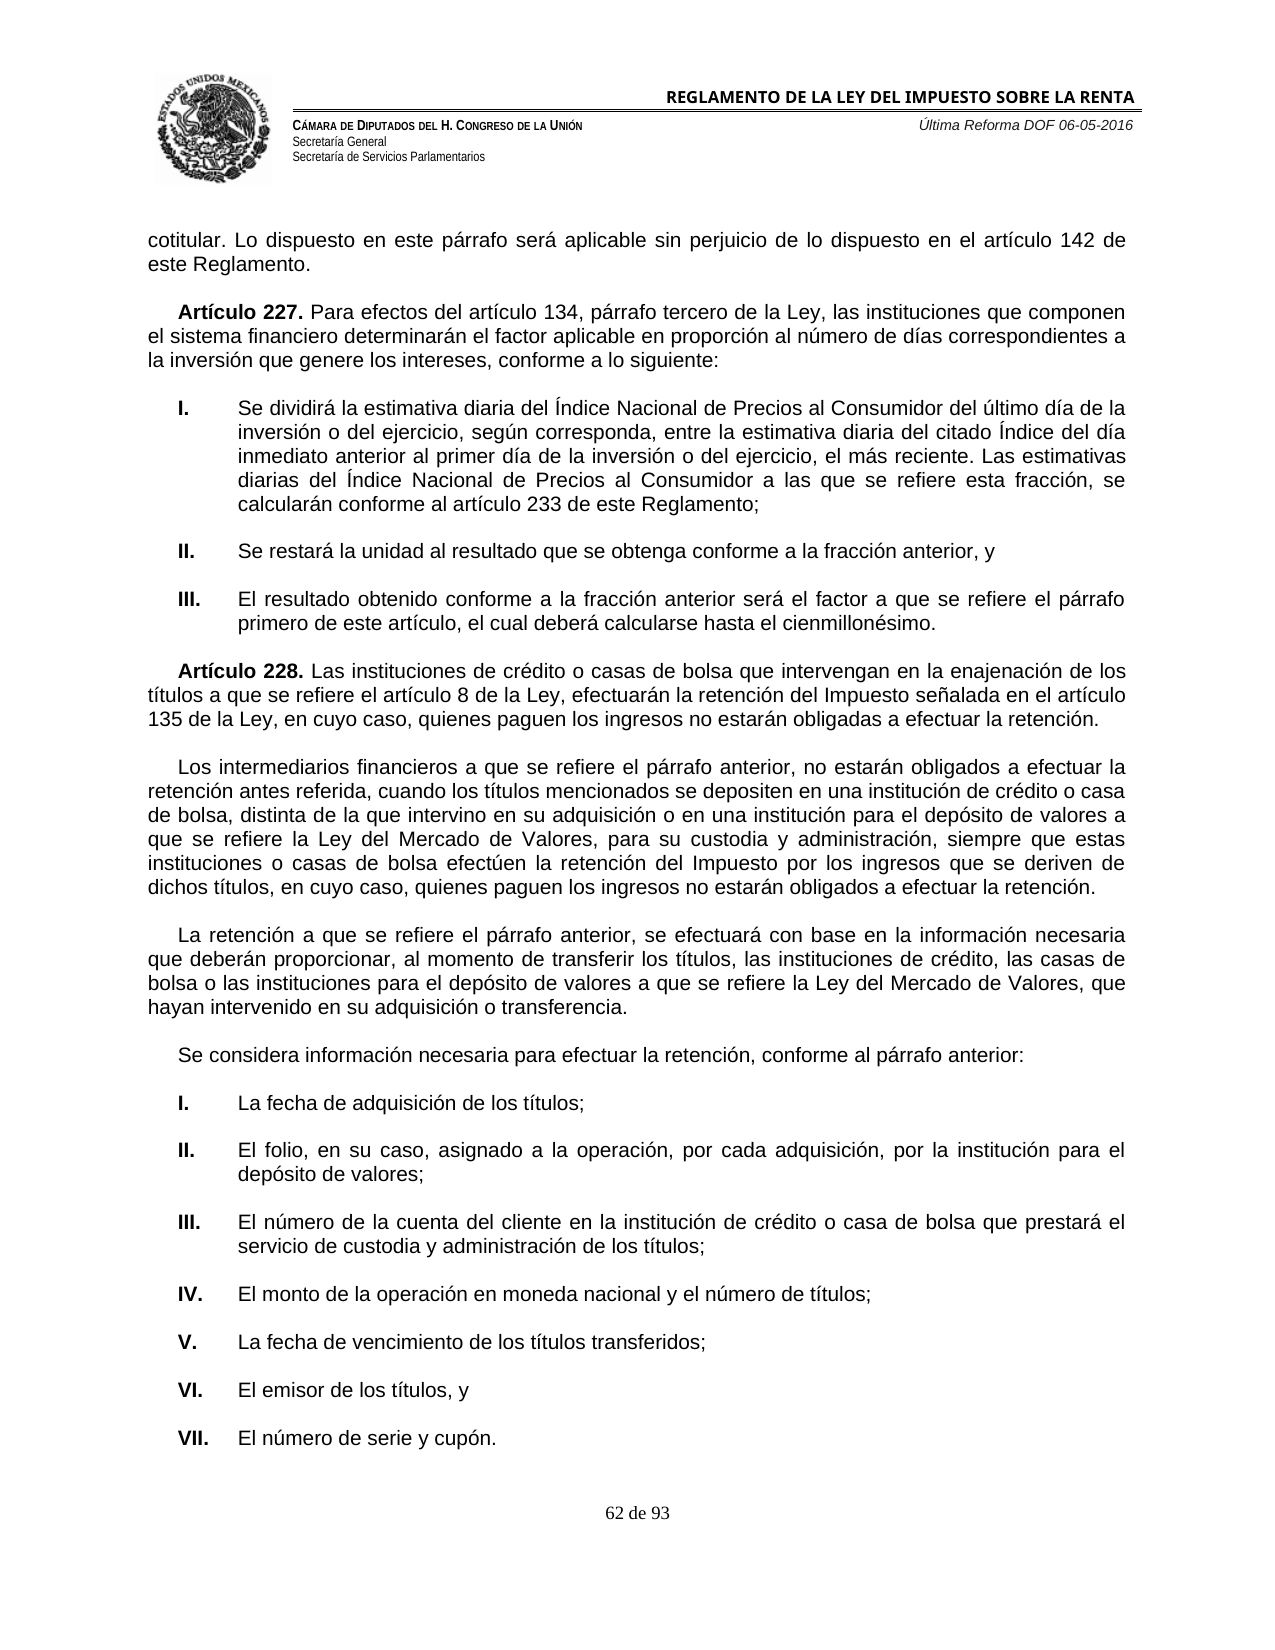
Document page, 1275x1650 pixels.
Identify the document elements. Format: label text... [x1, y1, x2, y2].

text III. El resultado obtenido conforme a la fracción anterior será el factor a que se refiere el párrafo primero de este artículo, el cual deberá calcularse hasta el cienmillonésimo. [178, 587, 1127, 635]
text V. La fecha de vencimiento de los títulos transferidos; [178, 1330, 1127, 1354]
text cotitular. Lo dispuesto en este párrafo será aplicable sin perjuicio de lo dispuesto en el artículo 142 de este Reglamento. [148, 228, 1127, 276]
text La retención a que se refiere el párrafo anterior, se efectuará con base en la información necesaria que deberán proporcionar, al momento de transferir los títulos, las instituciones de crédito, las casas de bolsa o las instituciones para el depósito de valores a que se refiere la Ley del Mercado de Valores, que hayan intervenido en su adquisición o transferencia. [148, 923, 1127, 1018]
text II. El folio, en su caso, asignado a la operación, por cada adquisición, por la institución para el depósito de valores; [178, 1138, 1127, 1186]
text I. Se dividirá la estimativa diaria del Índice Nacional de Precios al Consumidor del último día de la inversión o del ejercicio, según corresponda, entre la estimativa diaria del citado Índice del día inmediato anterior al primer día de la inversión o del ejercicio, el más reciente. Las estimativas diarias del Índice Nacional de Precios al Consumidor a las que se refiere esta fracción, se calcularán conforme al artículo 233 de este Reglamento; [178, 396, 1127, 515]
text IV. El monto de la operación en moneda nacional y el número de títulos; [178, 1282, 1127, 1306]
text VI. El emisor de los títulos, y [178, 1378, 1127, 1402]
text III. El número de la cuenta del cliente en la institución de crédito o casa de bolsa que prestará el servicio de custodia y administración de los títulos; [178, 1210, 1127, 1258]
text Artículo 228. Las instituciones de crédito o casas de bolsa que intervengan en la enajenación de los títulos a que se refiere el artículo 8 de la Ley, efectuarán la retención del Impuesto señalada en el artículo 135 de la Ley, en cuyo caso, quienes paguen los ingresos no estarán obligadas a efectuar la retención. [148, 659, 1127, 731]
text I. La fecha de adquisición de los títulos; [178, 1090, 1127, 1114]
text Se considera información necesaria para efectuar la retención, conforme al párrafo anterior: [148, 1042, 1127, 1066]
text Artículo 227. Para efectos del artículo 134, párrafo tercero de la Ley, las instituciones que componen el sistema financiero determinarán el factor aplicable en proporción al número de días correspondientes a la inversión que genere los intereses, conforme a lo siguiente: [148, 300, 1127, 372]
text VII. El número de serie y cupón. [178, 1426, 1127, 1450]
text II. Se restará la unidad al resultado que se obtenga conforme a la fracción anterior, y [178, 539, 1127, 563]
text Los intermediarios financieros a que se refiere el párrafo anterior, no estarán obligados a efectuar la retención antes referida, cuando los títulos mencionados se depositen en una institución de crédito o casa de bolsa, distinta de la que intervino en su adquisición o en una institución para el depósito de valores a que se refiere la Ley del Mercado de Valores, para su custodia y administración, siempre que estas instituciones o casas de bolsa efectúen la retención del Impuesto por los ingresos que se deriven de dichos títulos, en cuyo caso, quienes paguen los ingresos no estarán obligados a efectuar la retención. [148, 755, 1127, 899]
